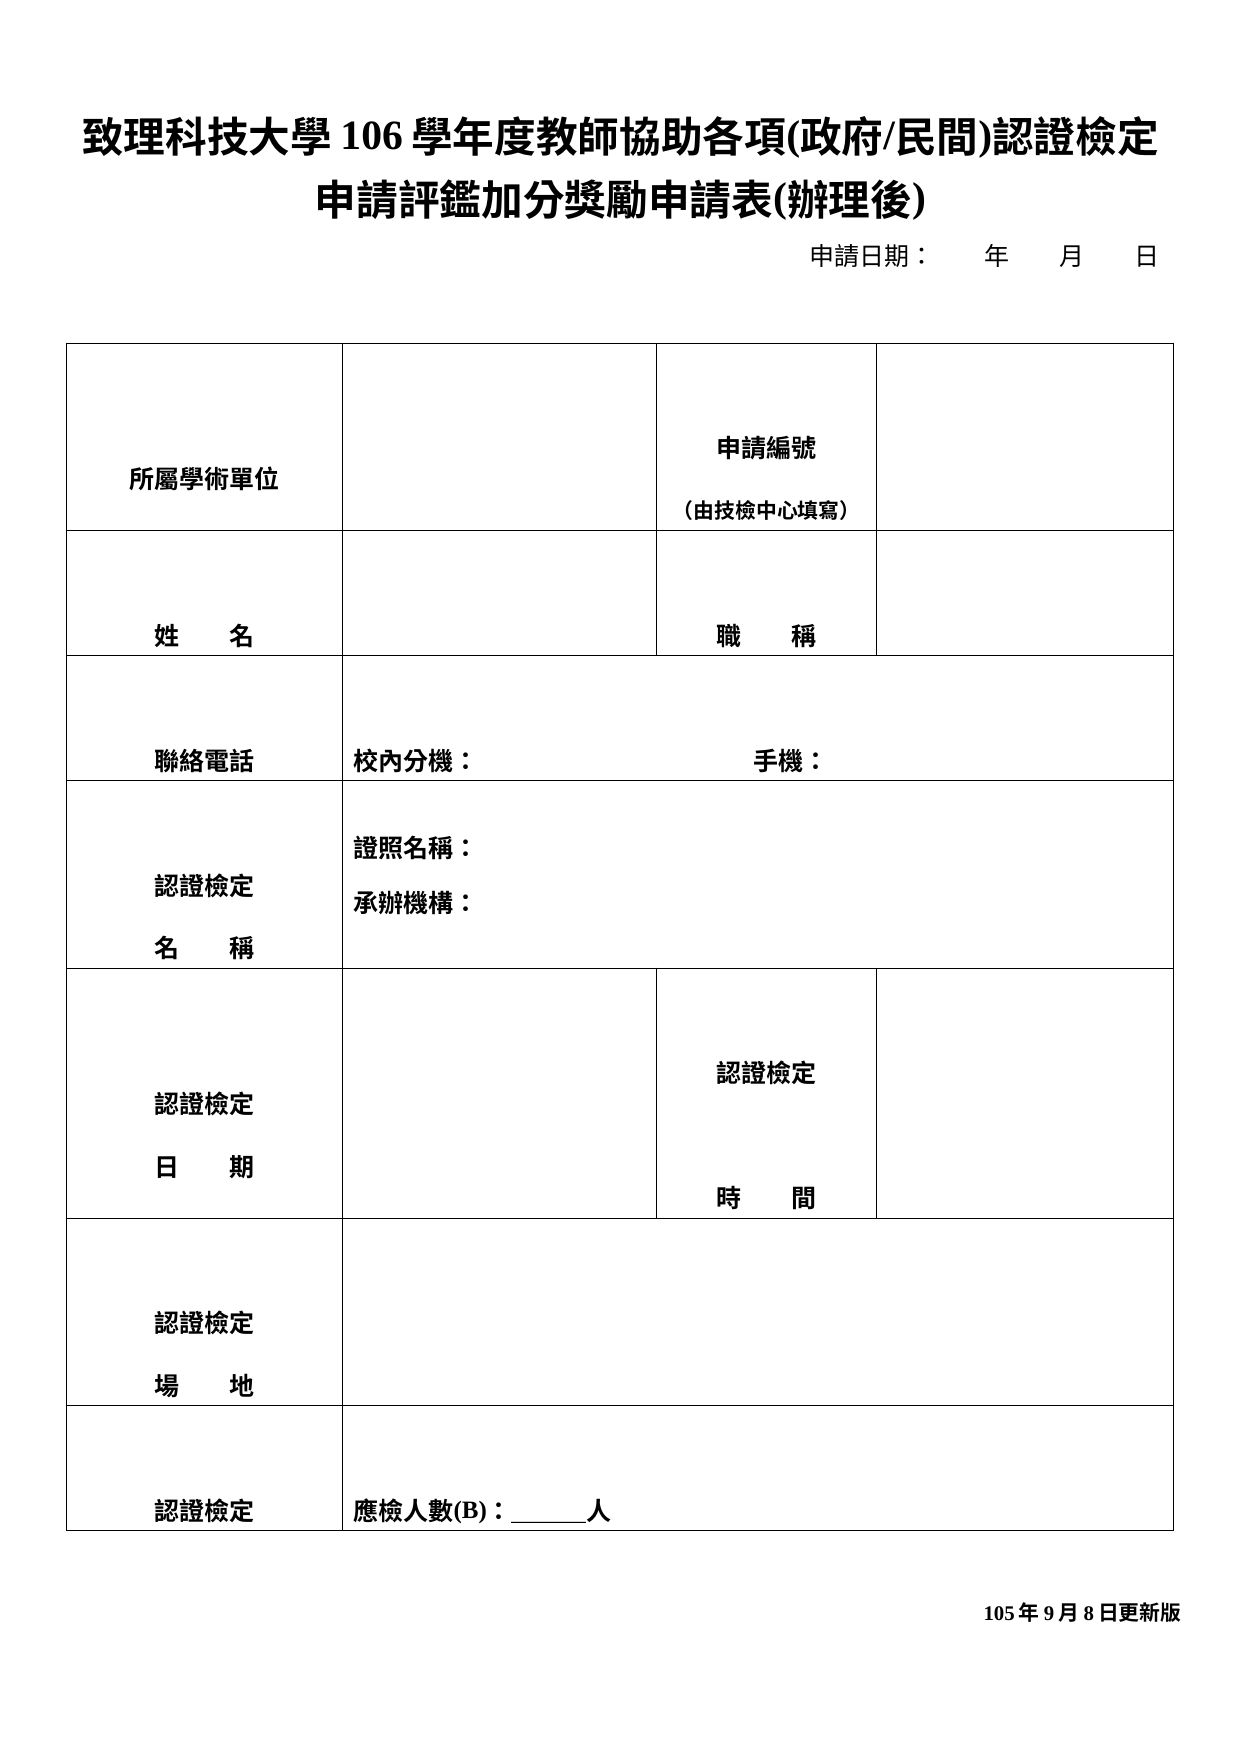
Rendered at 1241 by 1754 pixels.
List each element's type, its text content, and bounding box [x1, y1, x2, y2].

table_header 申請編號 （由技檢中心填寫） [657, 344, 876, 530]
table_header [877, 344, 1173, 530]
table_cell [877, 969, 1173, 1217]
table_cell 認證檢定 [67, 1406, 342, 1530]
table_header [343, 344, 656, 530]
table_cell [343, 1219, 1173, 1405]
table_cell 認證檢定 時 間 [657, 969, 876, 1217]
table_cell 認證檢定 日 期 [67, 969, 342, 1217]
table_cell 姓 名 [67, 531, 342, 655]
table_cell 校內分機： 手機： [343, 656, 1173, 780]
table_cell [877, 531, 1173, 655]
table_cell 認證檢定 場 地 [67, 1219, 342, 1405]
table_header 所屬學術單位 [67, 344, 342, 530]
table_cell 認證檢定 名 稱 [67, 781, 342, 967]
text 申請日期： 年 月 日 [59, 236, 1240, 272]
text 致理科技大學106學年度教師協助各項(政府/民間)認證檢定 [59, 92, 1181, 155]
table_cell 證照名稱： 承辦機構： [343, 781, 1173, 967]
table_cell 聯絡電話 [67, 656, 342, 780]
table_cell [343, 969, 656, 1217]
text 申請評鑑加分獎勵申請表(辦理後) [59, 155, 1181, 217]
table_cell 應檢人數(B)：＿＿＿人 [343, 1406, 1173, 1530]
table_cell 職 稱 [657, 531, 876, 655]
table_cell [343, 531, 656, 655]
